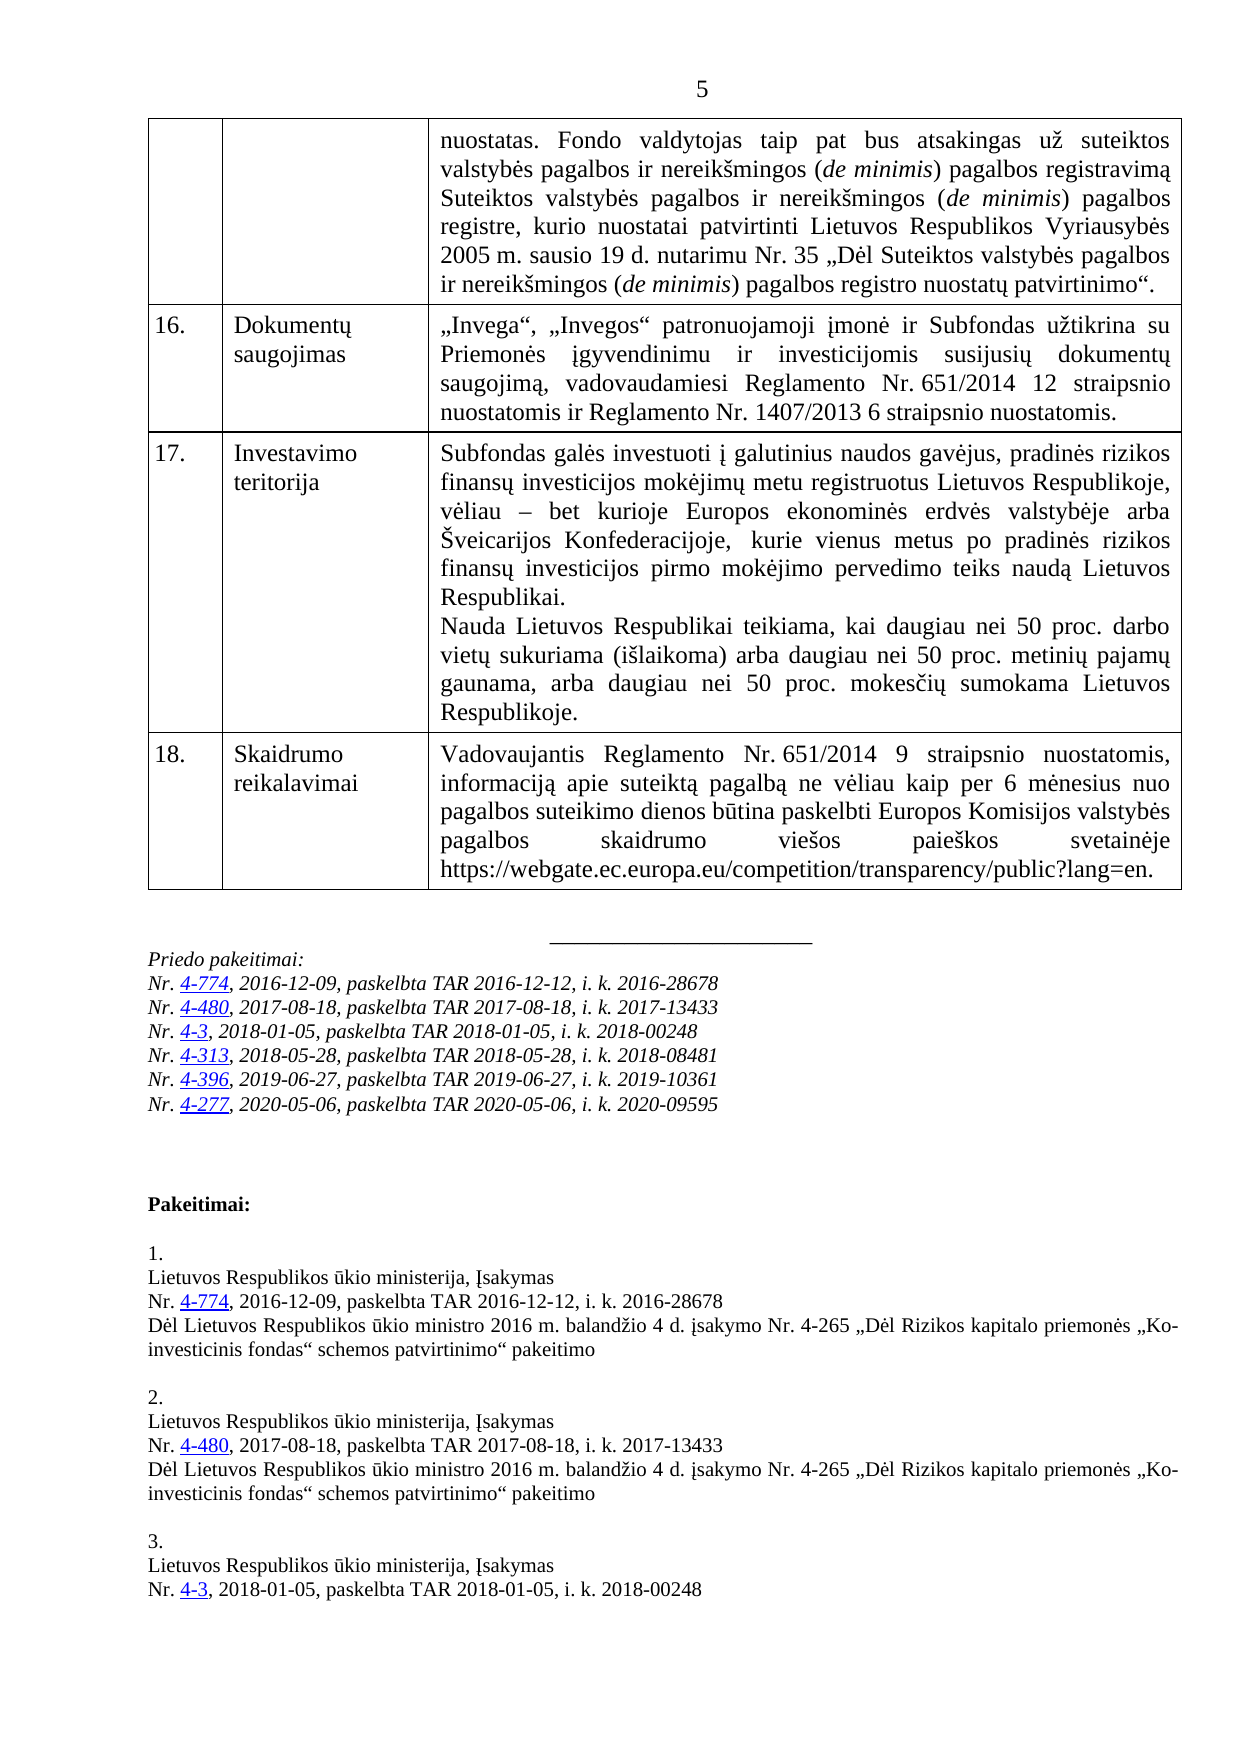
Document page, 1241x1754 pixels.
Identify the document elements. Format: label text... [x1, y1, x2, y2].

table_cell nuostatas. Fondo valdytojas taip pat bus atsakingas už suteiktos valstybės pagalbos ir nereikšmingos (de minimis) pagalbos registravimą Suteiktos valstybės pagalbos ir nereikšmingos (de minimis) pagalbos registre, kurio nuostatai patvirtinti Lietuvos Respublikos Vyriausybės 2005 m. sausio 19 d. nutarimu Nr. 35 „Dėl Suteiktos valstybės pagalbos ir nereikšmingos (de minimis) pagalbos registro nuostatų patvirtinimo“. [429, 119, 1181, 303]
table_cell Subfondas galės investuoti į galutinius naudos gavėjus, pradinės rizikos finansų investicijos mokėjimų metu registruotus Lietuvos Respublikoje, vėliau – bet kurioje Europos ekonominės erdvės valstybėje arba Šveicarijos Konfederacijoje, kurie vienus metus po pradinės rizikos finansų investicijos pirmo mokėjimo pervedimo teiks naudą Lietuvos Respublikai. Nauda Lietuvos Respublikai teikiama, kai daugiau nei 50 proc. darbo vietų sukuriama (išlaikoma) arba daugiau nei 50 proc. metinių pajamų gaunama, arba daugiau nei 50 proc. mokesčių sumokama Lietuvos Respublikoje. [429, 433, 1181, 732]
table_cell [149, 119, 222, 303]
text Dėl Lietuvos Respublikos ūkio ministro 2016 m. balandžio 4 d. įsakymo Nr. 4-265 „Dėl Rizikos kapitalo priemonės „Ko-investicinis fondas“ schemos patvirtinimo“ pakeitimo [148, 1313, 1181, 1361]
table_cell Dokumentų saugojimas [223, 305, 428, 431]
text Nr. 4-277, 2020-05-06, paskelbta TAR 2020-05-06, i. k. 2020-09595 [148, 1091, 1181, 1116]
text Lietuvos Respublikos ūkio ministerija, Įsakymas [148, 1409, 1181, 1433]
text Nr. 4-774, 2016-12-09, paskelbta TAR 2016-12-12, i. k. 2016-28678 [148, 971, 1181, 995]
table_cell Skaidrumo reikalavimai [223, 733, 428, 888]
text Nr. 4-313, 2018-05-28, paskelbta TAR 2018-05-28, i. k. 2018-08481 [148, 1043, 1181, 1067]
text Pakeitimai: [148, 1192, 1181, 1216]
text Lietuvos Respublikos ūkio ministerija, Įsakymas [148, 1553, 1181, 1577]
table_cell Investavimo teritorija [223, 433, 428, 732]
text Priedo pakeitimai: [148, 947, 1181, 971]
text _____________________ [148, 918, 1181, 947]
text 1. [148, 1241, 1181, 1264]
text Lietuvos Respublikos ūkio ministerija, Įsakymas [148, 1264, 1181, 1289]
text Nr. 4-480, 2017-08-18, paskelbta TAR 2017-08-18, i. k. 2017-13433 [148, 995, 1181, 1019]
text 2. [148, 1385, 1181, 1409]
text Nr. 4-3, 2018-01-05, paskelbta TAR 2018-01-05, i. k. 2018-00248 [148, 1577, 1181, 1601]
text 3. [148, 1529, 1181, 1553]
table_cell „Invega“, „Invegos“ patronuojamoji įmonė ir Subfondas užtikrina su Priemonės įgyvendinimu ir investicijomis susijusių dokumentų saugojimą, vadovaudamiesi Reglamento Nr. 651/2014 12 straipsnio nuostatomis ir Reglamento Nr. 1407/2013 6 straipsnio nuostatomis. [429, 305, 1181, 431]
table_cell 17. [149, 433, 222, 732]
text Nr. 4-774, 2016-12-09, paskelbta TAR 2016-12-12, i. k. 2016-28678 [148, 1289, 1181, 1313]
text Nr. 4-396, 2019-06-27, paskelbta TAR 2019-06-27, i. k. 2019-10361 [148, 1067, 1181, 1091]
table_cell [223, 119, 428, 303]
text Nr. 4-3, 2018-01-05, paskelbta TAR 2018-01-05, i. k. 2018-00248 [148, 1019, 1181, 1043]
table_cell 16. [149, 305, 222, 431]
text Nr. 4-480, 2017-08-18, paskelbta TAR 2017-08-18, i. k. 2017-13433 [148, 1433, 1181, 1457]
table_cell 18. [149, 733, 222, 888]
text Dėl Lietuvos Respublikos ūkio ministro 2016 m. balandžio 4 d. įsakymo Nr. 4-265 „Dėl Rizikos kapitalo priemonės „Ko-investicinis fondas“ schemos patvirtinimo“ pakeitimo [148, 1457, 1181, 1505]
table_cell Vadovaujantis Reglamento Nr. 651/2014 9 straipsnio nuostatomis, informaciją apie suteiktą pagalbą ne vėliau kaip per 6 mėnesius nuo pagalbos suteikimo dienos būtina paskelbti Europos Komisijos valstybės pagalbos skaidrumo viešos paieškos svetainėje https://webgate.ec.europa.eu/competition/transparency/public?lang=en. [429, 733, 1181, 888]
